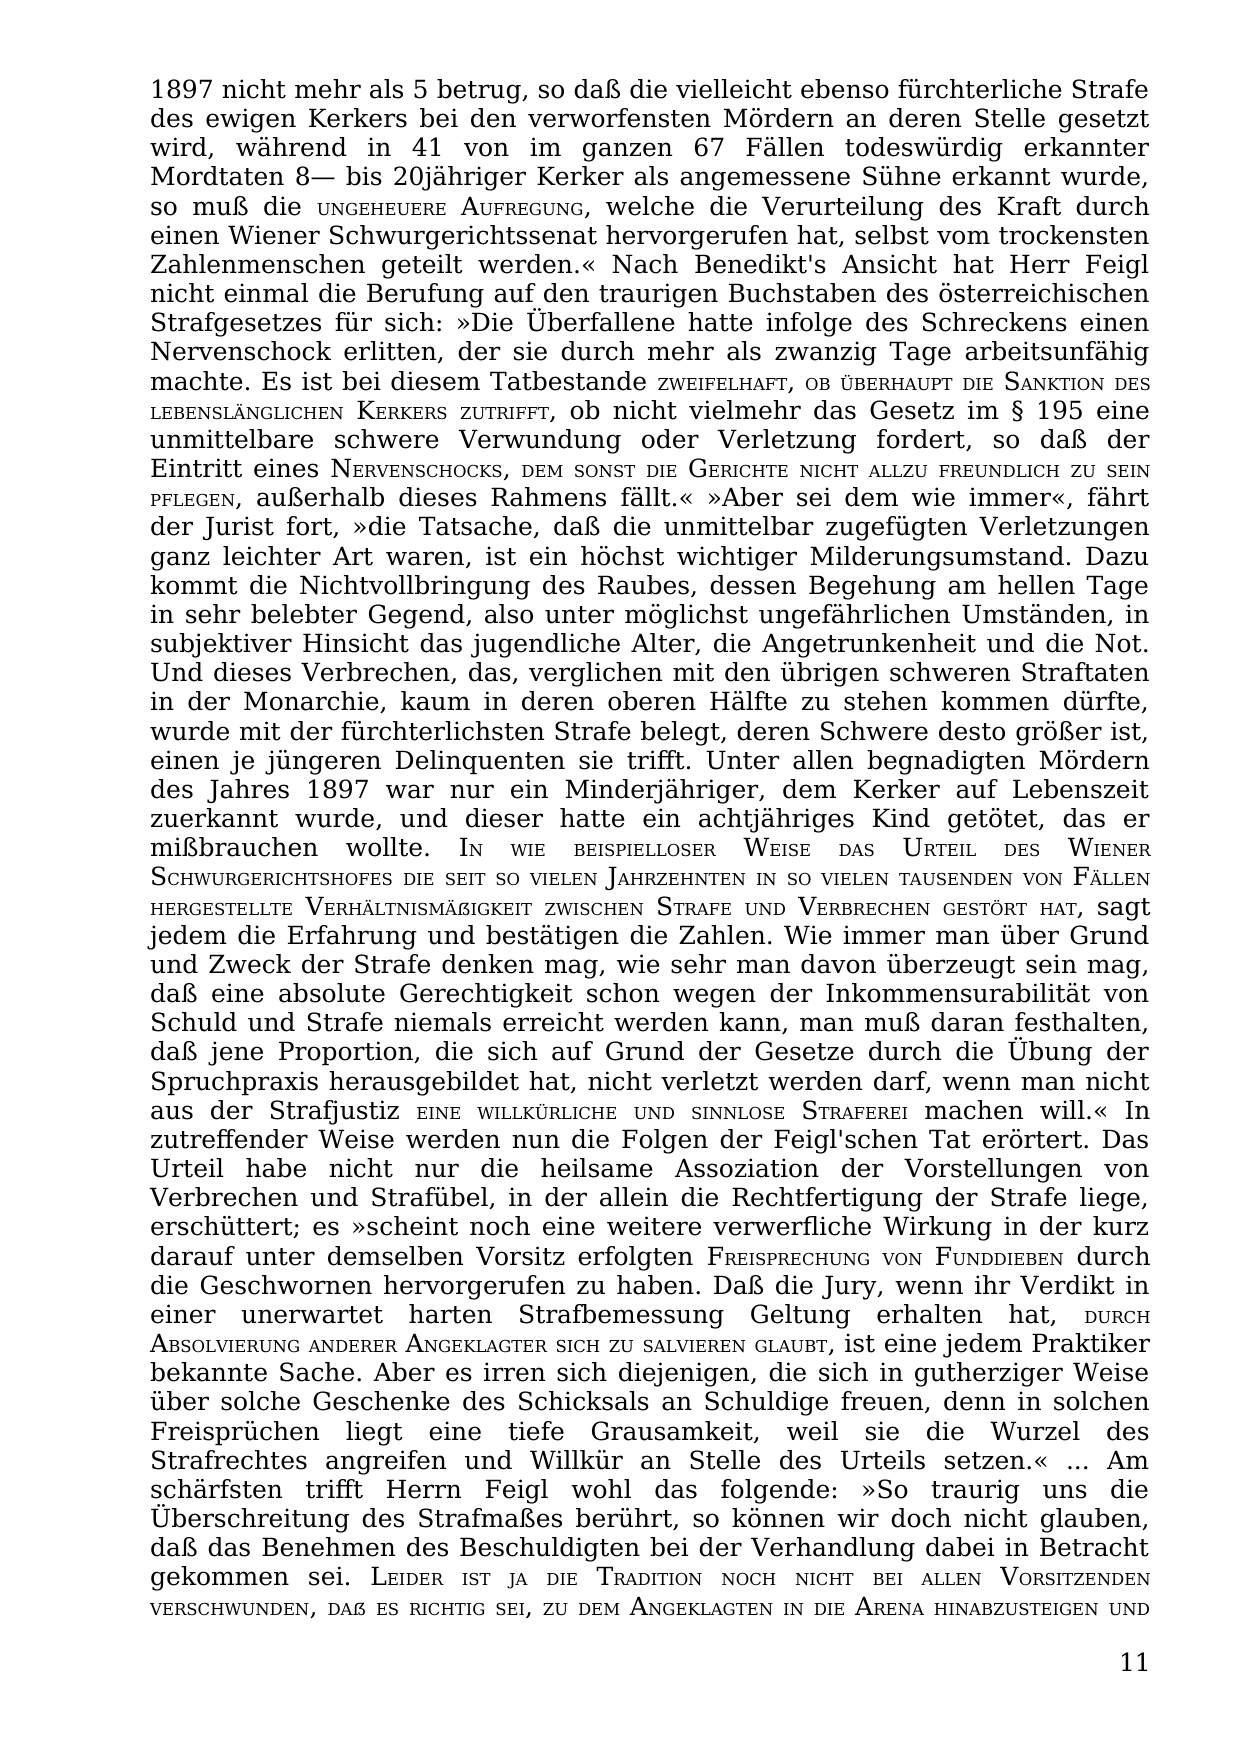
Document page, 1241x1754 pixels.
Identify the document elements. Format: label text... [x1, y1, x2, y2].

text Kriminalist. Das Urteil über die Tat des Johann Feigl ist vom Oberlandesgericht augenblicklich gefällt worden. Die Justiz hat mit standgerichtlicher Promptheit gearbeitet. Leider ist die Differenz zwischen lebenslänglich und zwölf Jahren, zu der Herr Feigl verurteilt wurde, eine viel zu geringe, und zwölf Jahre für den Trunkenheitsexzeß, den ein minderjähriger Bursche auf der Ringstraße verübt hat, noch immer horrend. Wiewohl Herrn Feigl kein mildernder Umstand zugebilligt werden kann, wiewohl er weder minderjährig ist, noch in Volltrunkenheit gehandelt hat, wiewohl er sich der Folgen seiner Handlungsweise — z. B. Erschütterung des Vertrauens in die Strafjustiz, dauernde Berufsstörung bei Anton Kraft usw. — bewußt sein mußte, hat das Oberlandesgericht sich für bemüßigt gehalten, ihn mit mehr Rücksicht zu behandeln als den andern Angeklagten. Warum, Ihr Herren? Warum wird denn mit den »Jahrln« nur so herumgeschmissen? Es ist ja sehr selbstlos, wenn ein Berufungsgericht einen Teil des Entsetzens, das ein Urteil erregt hat, auf sich nehmen will. Aber schließlich ist doch die Gerechtigkeit auch etwas, worauf in der Judikatur Rücksicht genommen werden sollte, wenn ich auch gern einsehe, daß die Kollegialität vorangehen muß. Das Schicksal eines Angeklagten dürfte doch nicht so ganz apathisch zwischen den Höflichkeitsbezeugungen der Instanzen zerrieben werden! »Sollte nicht selbst die Umwandlung des lebenslangen in zwölfjährigen Kerker durch das Oberlandesgericht der gewiß schwer ins Gewicht fallenden Absicht, die Richter der ersten Instanz nicht allzuschroff ins Unrecht zu setzen, entsprungen sein? Dann würde der Fehler, den diese begangen haben, zum Nachteile eines Unglücklichen fortgewirkt haben. Uns scheint, daß der Fall Kraft sich eher zu einer Annäherung an die unterste Grenze der drei Jahre schweren Kerkers empfohlen hätte.« So schreibt Dr. Edmund Benedikt in den 'Juristischen Blättern' vom 27. März. Wenn die Empörung fühlender Laien die Maßgebenden nicht aufgerüttelt hat, vielleicht macht sie die Tatsache stutzig, daß dem Fall Feigl gegenüber ein juristisches Fachblatt zum erstenmal aus seiner wissenschaftlichen Reserve heraustritt. Dr. Benedikt schreibt: »Nach der letzten veröffentlichten Statistik wurde in ganz Österreich im Laufe des Jahres 1897 über 28 Personen lebenslänglicher Kerker verhängt, darunter über 21 infolge gnadenweiser Umwandlung der gesetzlichen Todesstrafe. Wenn man die Seltenheit der Hinrichtungen bedenkt, deren Zahl im Jahre 1897 nicht mehr als 5 betrug, so daß die vielleicht ebenso fürchterliche Strafe des ewigen Kerkers bei den verworfensten Mördern an deren Stelle gesetzt wird, während in 41 von im ganzen 67 Fällen todeswürdig erkannter Mordtaten 8— bis 20jähriger Kerker als angemessene Sühne erkannt wurde, so muß die ungeheuere Aufregung, welche die Verurteilung des Kraft durch einen Wiener Schwurgerichtssenat hervorgerufen hat, selbst vom trockensten Zahlenmenschen geteilt werden.« Nach Benedikt's Ansicht hat Herr Feigl nicht einmal die Berufung auf den traurigen Buchstaben des österreichischen Strafgesetzes für sich: »Die Überfallene hatte infolge des Schreckens einen Nervenschock erlitten, der sie durch mehr als zwanzig Tage arbeitsunfähig machte. Es ist bei diesem Tatbestande zweifelhaft, ob überhaupt die Sanktion des lebenslänglichen Kerkers zutrifft, ob nicht vielmehr das Gesetz im § 195 eine unmittelbare schwere Verwundung oder Verletzung fordert, so daß der Eintritt eines Nervenschocks, dem sonst die Gerichte nicht allzu freundlich zu sein pflegen, außerhalb dieses Rahmens fällt.« »Aber sei dem wie immer«, fährt der Jurist fort, »die Tatsache, daß die unmittelbar zugefügten Verletzungen ganz leichter Art waren, ist ein höchst wichtiger Milderungsumstand. Dazu kommt die Nichtvollbringung des Raubes, dessen Begehung am hellen Tage in sehr belebter Gegend, also unter möglichst ungefährlichen Umständen, in subjektiver Hinsicht das jugendliche Alter, die Angetrunkenheit und die Not. Und dieses Verbrechen, das, verglichen mit den übrigen schweren Straftaten in der Monarchie, kaum in deren oberen Hälfte zu stehen kommen dürfte, wurde mit der fürchterlichsten Strafe belegt, deren Schwere desto größer ist, einen je jüngeren Delinquenten sie trifft. Unter allen begnadigten Mördern des Jahres 1897 war nur ein Minderjähriger, dem Kerker auf Lebenszeit zuerkannt wurde, und dieser hatte ein achtjähriges Kind getötet, das er mißbrauchen wollte. In wie beispielloser Weise das Urteil des Wiener Schwurgerichtshofes die seit so vielen Jahrzehnten in so vielen tausenden von Fällen hergestellte Verhältnismäßigkeit zwischen Strafe und Verbrechen gestört hat, sagt jedem die Erfahrung und bestätigen die Zahlen. Wie immer man über Grund und Zweck der Strafe denken mag, wie sehr man davon überzeugt sein mag, daß eine absolute Gerechtigkeit schon wegen der Inkommensurabilität von Schuld und Strafe niemals erreicht werden kann, man muß daran festhalten, daß jene Proportion, die sich auf Grund der Gesetze durch die Übung der Spruchpraxis herausgebildet hat, nicht verletzt werden darf, wenn man nicht aus der Strafjustiz eine willkürliche und sinnlose Straferei machen will.« In zutreffender Weise werden nun die Folgen der Feigl'schen Tat erörtert. Das Urteil habe nicht nur die heilsame Assoziation der Vorstellungen von Verbrechen und Strafübel, in der allein die Rechtfertigung der Strafe liege, erschüttert; es »scheint noch eine weitere verwerfliche Wirkung in der kurz darauf unter demselben Vorsitz erfolgten Freisprechung von Funddieben durch die Geschwornen hervorgerufen zu haben. Daß die Jury, wenn ihr Verdikt in einer unerwartet harten Strafbemessung Geltung erhalten hat, durch Absolvierung anderer Angeklagter sich zu salvieren glaubt, ist eine jedem Praktiker bekannte Sache. Aber es irren sich diejenigen, die sich in gutherziger Weise über solche Geschenke des Schicksals an Schuldige freuen, denn in solchen Freisprüchen liegt eine tiefe Grausamkeit, weil sie die Wurzel des Strafrechtes angreifen und Willkür an Stelle des Urteils setzen.« ... Am schärfsten trifft Herrn Feigl wohl das folgende: »So traurig uns die Überschreitung des Strafmaßes berührt, so können wir doch nicht glauben, daß das Benehmen des Beschuldigten bei der Verhandlung dabei in Betracht gekommen sei. Leider ist ja die Tradition noch nicht bei allen Vorsitzenden verschwunden, daß es richtig sei, zu dem Angeklagten in die Arena hinabzusteigen und ihn im Ringkampf die geistige Überlegenheit fühlen zulassen und jede Auflehnung des Delinquenten oder auch manchmal der Entlastungszeugen gegen dieses oft grausame Spiel als Rebellion zu empfinden. Daß aber Richter eine solche Auflehnung den Verurteilten im Spruche entgelten lassen sollten, können wir nicht glauben. Daß aber der Vorsitzende den minderjährigen Angeklagten, der soeben zu lebenslänglichem Kerker verurteilt worden war, zu einer Strafe, die vielen härter dünkt als der Tod, sofort mit der Frage übereilte, ob er berufen wolle, statt ihn ausdrücklich zu warnen, die Erklärung nicht früher abzugeben, bevor er sich nicht mit seinem Verteidiger besprochen und sich die Sache genau überlegt habe, daß er dann die in verbissenem Trotz hervorgestoßene Erklärung, auf die Berufung zu verzichten, als eine unwiderrufliche statuierte, ist ein Vorgang, den man nicht begreifen kann. Die Rechtsmittelbelehrung hat den Zweck, den Inkulpaten auf die ihm zustehenden Rechte aufmerksam zu machen und ihm Zeit und auch womöglich die Sammlung zur Überlegung zu gewähren, nicht aber ihn in der Schlinge der unvermittelt hervorgestoßenen Erklärung zu fangen.« »Wer in solcher Weise«, schließt Benedikt, »an dem Verhältnis zwischen Strafe und Tat rüttelt, zerbricht einen der stärksten Pfeiler unserer ohnehin unvollkommenen Gerechtigkeit und lädt eine schwere Schuld auf sich.« — Wie Shakespeare Richter richtet, habe ich neulich hier zitiert. Die Verse waren aus »Maß für Maß«. Aber neben dem schlechten Richter Angelo tritt in diesem Stück auch eine harmlosere Justizperson auf: »Elbogen, ein einfältiger Gerichtsdiener«. Es stimmt also alles. Und der Clownscherz ist wirklich so heiter zu nehmen wie bei Shakespeare. Die Berechtigung des allgemeinen Entsetzens über das Feigl'sche Urteil ist jetzt definitiv erwiesen: Herr Dr. Friedrich Elbogen billigt es. In der 'Wage' — diese Revue aller menschlichen Langweile lebt noch immer — hat er seinen Kohl angebaut. Er rechtfertigt die lebenslängliche Strafe — Feigl hat sie, wie nachträglich bekannt wurde, über den Irrsinn des österreichischen Strafgesetzes hinaus mit einem jährlichen Fasttage »verschärft« — aus einem »höheren, soziologischen Gesichtspunkt«. Diese verfluchten Gesichtspunkte auf dem schönen Antlitz der Frau Justitia! Und vollends Herr Feigl als Soziolog! Anton Kraft ist ein »geborener Verbrecher.« Seine etwaige Besserung müsse im Gefängnisse abgewartet werden«. Das ist natürlich, ganz abgesehen von der psychologischen Verläßlichkeit der Gefangenenaufseher, ein Unsinn. Den »gebornen Verbrecher« kann ich am Kaffeehaustisch agnoszieren; gestraft werden kann er nur nach dem Maß der kriminellen Tat, die er begangen hat. Da müßte man, wenn man auf Numero Sicher gehen wollte, vorsichtshalber die ganze Menschheit einsperren. Und wie sollte man sich in einem Milieu, in welchem verbrecherische Triebe keiner Verlockung erliegen können, von einer »Besserung« überzeugen? Die Reklamesucht eines Advokaten ist auch eine Gefahr, gegen die »sich die Gesellschaft schützen muß«. Ginge es deshalb an, ihn zeitlebens an einem finstern Ort abzuschließen? Es ist lustig, aber nicht appetitlich, einen Advokaten, der als Verteidiger des Delinquenten nicht genug Unschuldsphrasen hätte häufen können, um des bißchens Aufsehen willen sein Handwerk so flink verleugnen zu sehen. Schmocks Privileg war es bisher, nach rechts und nach links zu schreiben. Rechts— und Linksanwalt zu sein, ist aber auch lohnend. [150, 75, 1151, 1621]
